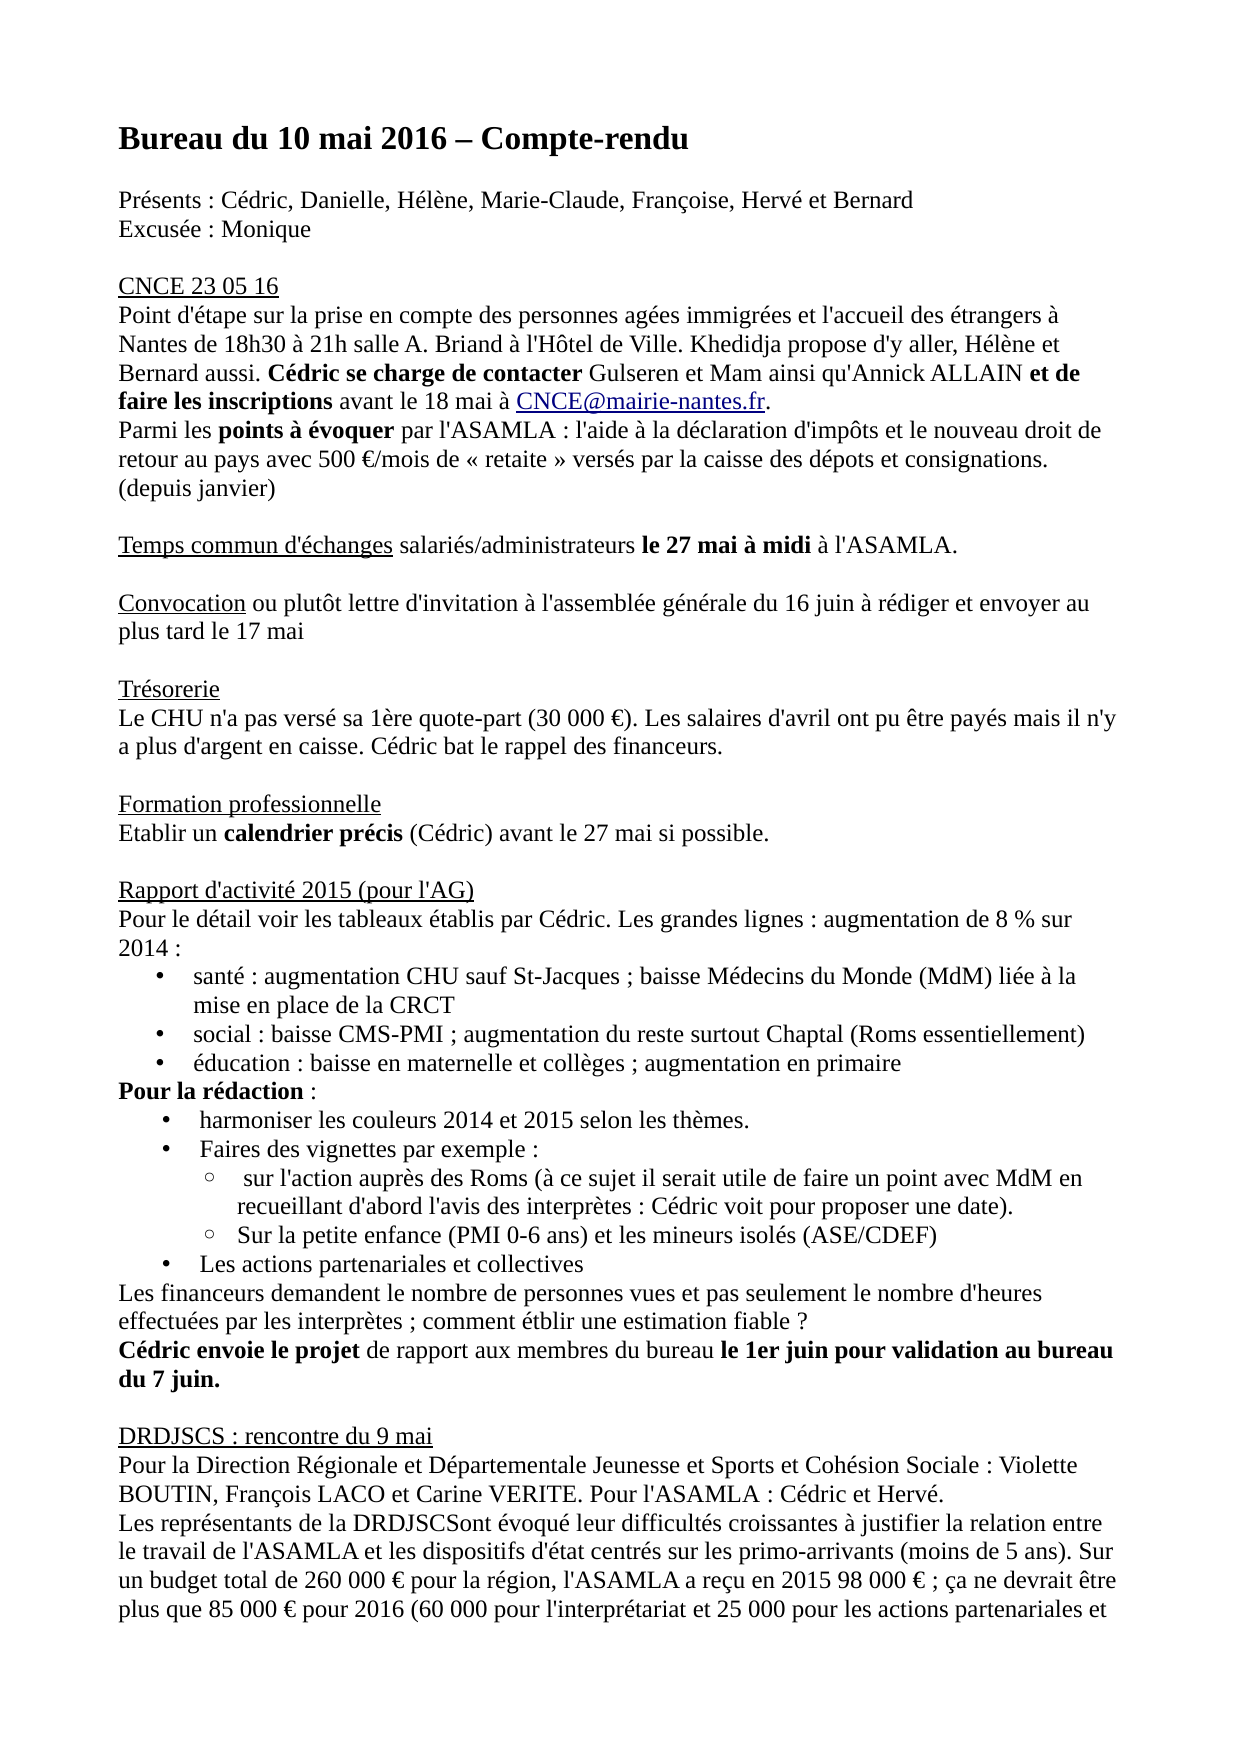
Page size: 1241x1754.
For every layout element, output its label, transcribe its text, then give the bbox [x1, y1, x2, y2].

text Les financeurs demandent le nombre de personnes vues et pas seulement le nombre d'heures effectuées par les interprètes ; comment étblir une estimation fiable ? [118, 1278, 1122, 1335]
text CNCE 23 05 16 [118, 271, 1122, 300]
text Temps commun d'échanges salariés/administrateurs le 27 mai à midi à l'ASAMLA. [118, 530, 1122, 559]
list sur l'action auprès des Roms (à ce sujet il serait utile de faire un point avec MdM en recueillant d'abord l'avis des interprètes : Cédric voit pour proposer une date). [199, 1163, 1122, 1220]
text Point d'étape sur la prise en compte des personnes agées immigrées et l'accueil des étrangers à Nantes de 18h30 à 21h salle A. Briand à l'Hôtel de Ville. Khedidja propose d'y aller, Hélène et Bernard aussi. Cédric se charge de contacter Gulseren et Mam ainsi qu'Annick ALLAIN et de faire les inscriptions avant le 18 mai à CNCE@mairie-nantes.fr. [118, 300, 1122, 415]
text Convocation ou plutôt lettre d'invitation à l'assemblée générale du 16 juin à rédiger et envoyer au plus tard le 17 mai [118, 588, 1122, 645]
list Sur la petite enfance (PMI 0-6 ans) et les mineurs isolés (ASE/CDEF) [199, 1220, 1122, 1249]
text Rapport d'activité 2015 (pour l'AG) [118, 875, 1122, 904]
text Parmi les points à évoquer par l'ASAMLA : l'aide à la déclaration d'impôts et le nouveau droit de retour au pays avec 500 €/mois de « retaite » versés par la caisse des dépots et consignations. (depuis janvier) [118, 415, 1122, 501]
list Faires des vignettes par exemple : [162, 1134, 1122, 1163]
text Pour la Direction Régionale et Départementale Jeunesse et Sports et Cohésion Sociale : Violette BOUTIN, François LACO et Carine VERITE. Pour l'ASAMLA : Cédric et Hervé. [118, 1450, 1122, 1508]
list harmoniser les couleurs 2014 et 2015 selon les thèmes. [162, 1105, 1122, 1134]
text Cédric envoie le projet de rapport aux membres du bureau le 1er juin pour validation au bureau du 7 juin. [118, 1335, 1122, 1393]
text Les représentants de la DRDJSCSont évoqué leur difficultés croissantes à justifier la relation entre le travail de l'ASAMLA et les dispositifs d'état centrés sur les primo-arrivants (moins de 5 ans). Sur un budget total de 260 000 € pour la région, l'ASAMLA a reçu en 2015 98 000 € ; ça ne devrait être plus que 85 000 € pour 2016 (60 000 pour l'interprétariat et 25 000 pour les actions partenariales et [118, 1508, 1122, 1623]
text Pour la rédaction : [118, 1076, 1122, 1105]
list social : baisse CMS-PMI ; augmentation du reste surtout Chaptal (Roms essentiellement) [156, 1019, 1122, 1048]
text Bureau du 10 mai 2016 – Compte-rendu [118, 118, 1122, 156]
list Les actions partenariales et collectives [162, 1249, 1122, 1278]
text DRDJSCS : rencontre du 9 mai [118, 1421, 1122, 1450]
text Présents : Cédric, Danielle, Hélène, Marie-Claude, Françoise, Hervé et Bernard [118, 185, 1122, 214]
text Formation professionnelle [118, 789, 1122, 818]
list éducation : baisse en maternelle et collèges ; augmentation en primaire [156, 1048, 1122, 1076]
text Le CHU n'a pas versé sa 1ère quote-part (30 000 €). Les salaires d'avril ont pu être payés mais il n'y a plus d'argent en caisse. Cédric bat le rappel des financeurs. [118, 703, 1122, 760]
text Excusée : Monique [118, 214, 1122, 243]
list santé : augmentation CHU sauf St-Jacques ; baisse Médecins du Monde (MdM) liée à la mise en place de la CRCT [156, 961, 1122, 1019]
text Etablir un calendrier précis (Cédric) avant le 27 mai si possible. [118, 818, 1122, 846]
text Pour le détail voir les tableaux établis par Cédric. Les grandes lignes : augmentation de 8 % sur 2014 : [118, 904, 1122, 961]
text Trésorerie [118, 674, 1122, 703]
